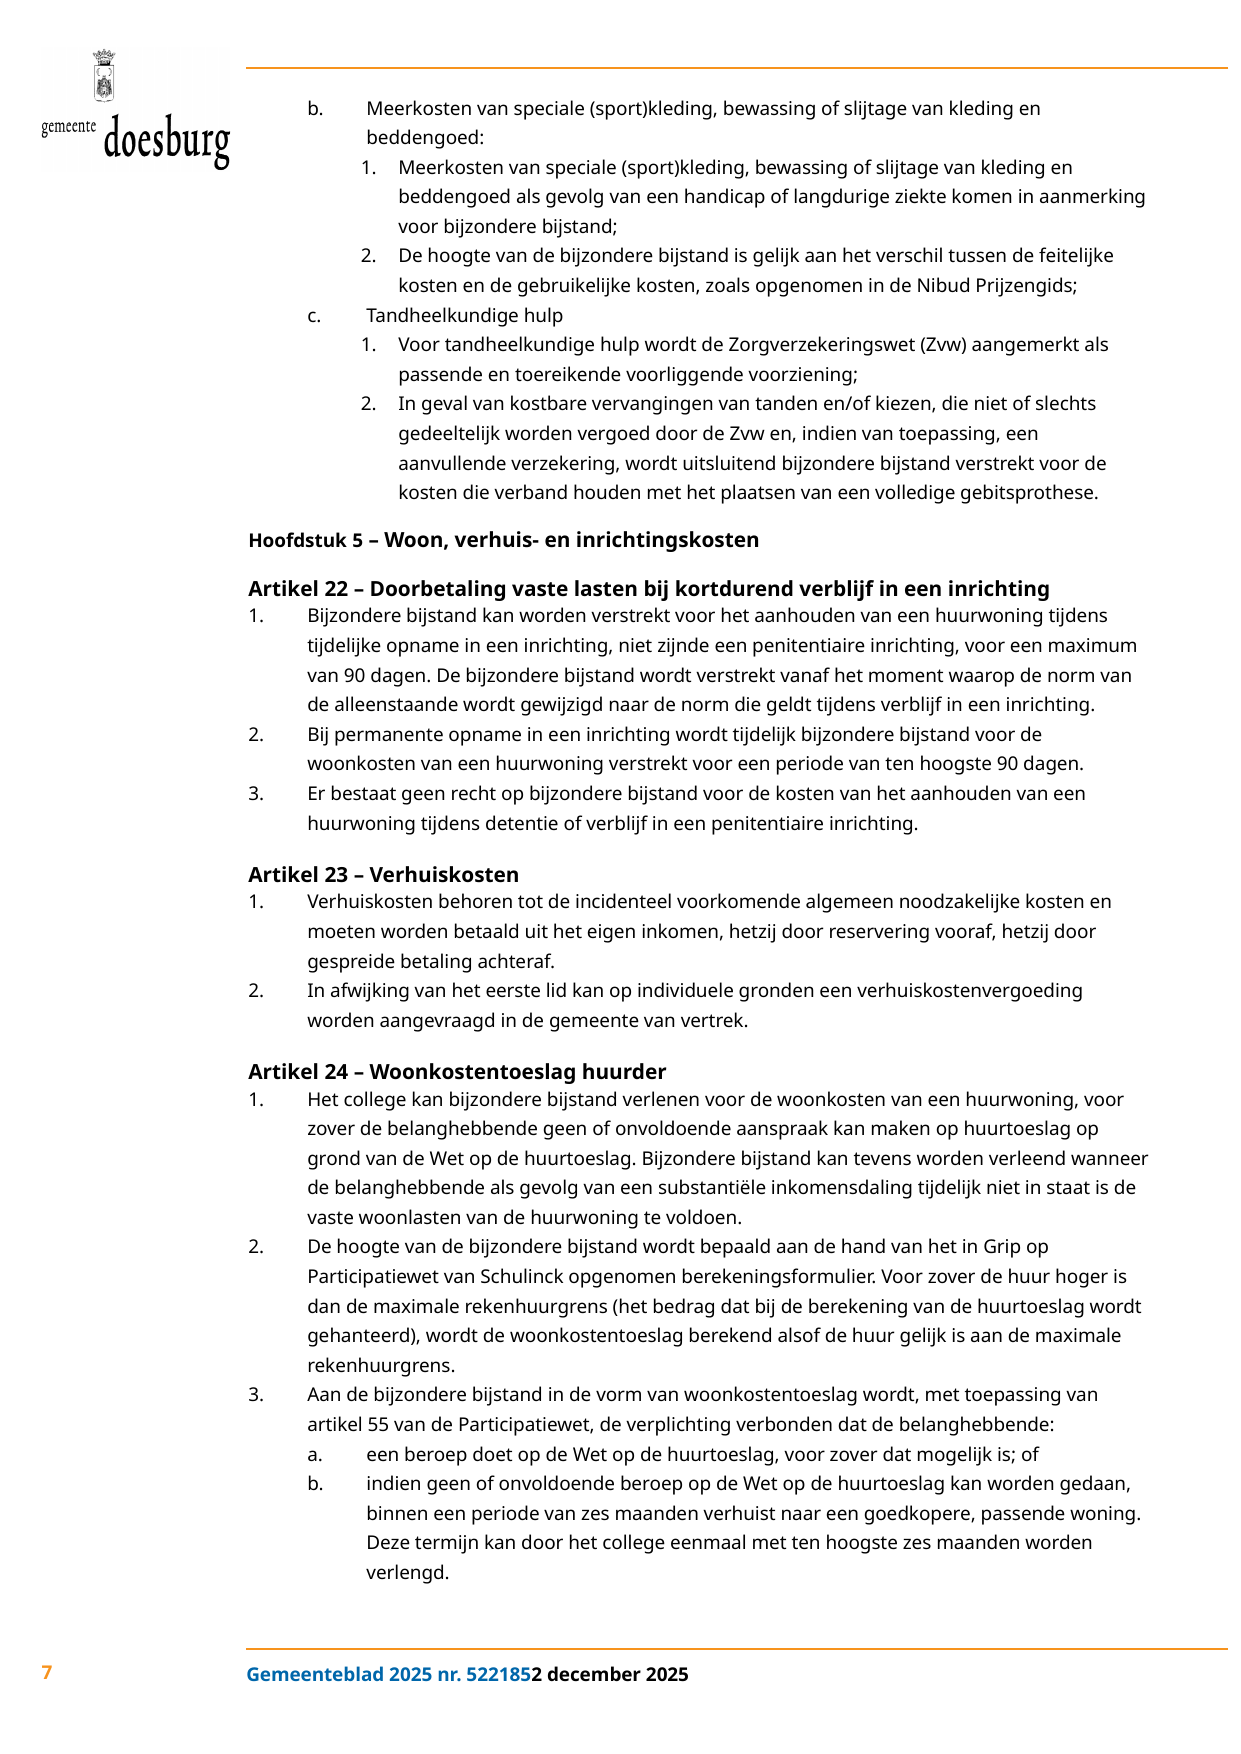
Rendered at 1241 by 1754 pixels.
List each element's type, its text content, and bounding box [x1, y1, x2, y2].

text Artikel 23 – Verhuiskosten [248, 860, 1152, 889]
list In afwijking van het eerste lid kan op individuele gronden een verhuiskostenvergoeding worden aangevraagd in de gemeente van vertrek. [248, 977, 1152, 1033]
list Voor tandheelkundige hulp wordt de Zorgverzekeringswet (Zvw) aangemerkt als passende en toereikende voorliggende voorziening; [361, 331, 1152, 387]
list De hoogte van de bijzondere bijstand is gelijk aan het verschil tussen de feitelijke kosten en de gebruikelijke kosten, zoals opgenomen in de Nibud Prijzengids; [361, 243, 1152, 298]
list een beroep doet op de Wet op de huurtoeslag, voor zover dat mogelijk is; of [307, 1441, 1152, 1467]
list indien geen of onvoldoende beroep op de Wet op de huurtoeslag kan worden gedaan, binnen een periode van zes maanden verhuist naar een goedkopere, passende woning. Deze termijn kan door het college eenmaal met ten hoogste zes maanden worden verlengd. [307, 1470, 1152, 1585]
list Meerkosten van speciale (sport)kleding, bewassing of slijtage van kleding en beddengoed: [307, 95, 1152, 150]
picture [41, 47, 231, 172]
list Verhuiskosten behoren tot de incidenteel voorkomende algemeen noodzakelijke kosten en moeten worden betaald uit het eigen inkomen, hetzij door reservering vooraf, hetzij door gespreide betaling achteraf. [248, 889, 1152, 973]
list Bijzondere bijstand kan worden verstrekt voor het aanhouden van een huurwoning tijdens tijdelijke opname in een inrichting, niet zijnde een penitentiaire inrichting, voor een maximum van 90 dagen. De bijzondere bijstand wordt verstrekt vanaf het moment waarop de norm van de alleenstaande wordt gewijzigd naar de norm die geldt tijdens verblijf in een inrichting. [248, 603, 1152, 717]
list Meerkosten van speciale (sport)kleding, bewassing of slijtage van kleding en beddengoed als gevolg van een handicap of langdurige ziekte komen in aanmerking voor bijzondere bijstand; [361, 154, 1152, 239]
text Artikel 22 – Doorbetaling vaste lasten bij kortdurend verblijf in een inrichting [248, 574, 1152, 603]
list Aan de bijzondere bijstand in de vorm van woonkostentoeslag wordt, met toepassing van artikel 55 van de Participatiewet, de verplichting verbonden dat de belanghebbende: [248, 1382, 1152, 1437]
text Hoofdstuk 5 – Woon, verhuis- en inrichtingskosten [248, 525, 1152, 553]
text Artikel 24 – Woonkostentoeslag huurder [248, 1057, 1152, 1086]
list Bij permanente opname in een inrichting wordt tijdelijk bijzondere bijstand voor de woonkosten van een huurwoning verstrekt voor een periode van ten hoogste 90 dagen. [248, 721, 1152, 776]
list In geval van kostbare vervangingen van tanden en/of kiezen, die niet of slechts gedeeltelijk worden vergoed door de Zvw en, indien van toepassing, een aanvullende verzekering, wordt uitsluitend bijzondere bijstand verstrekt voor de kosten die verband houden met het plaatsen van een volledige gebitsprothese. [361, 391, 1152, 505]
list Tandheelkundige hulp [307, 302, 1152, 328]
list Er bestaat geen recht op bijzondere bijstand voor de kosten van het aanhouden van een huurwoning tijdens detentie of verblijf in een penitentiaire inrichting. [248, 780, 1152, 836]
list Het college kan bijzondere bijstand verlenen voor de woonkosten van een huurwoning, voor zover de belanghebbende geen of onvoldoende aanspraak kan maken op huurtoeslag op grond van de Wet op de huurtoeslag. Bijzondere bijstand kan tevens worden verleend wanneer de belanghebbende als gevolg van een substantiële inkomensdaling tijdelijk niet in staat is de vaste woonlasten van de huurwoning te voldoen. [248, 1086, 1152, 1230]
list De hoogte van de bijzondere bijstand wordt bepaald aan de hand van het in Grip op Participatiewet van Schulinck opgenomen berekeningsformulier. Voor zover de huur hoger is dan de maximale rekenhuurgrens (het bedrag dat bij de berekening van de huurtoeslag wordt gehanteerd), wordt de woonkostentoeslag berekend alsof de huur gelijk is aan de maximale rekenhuurgrens. [248, 1234, 1152, 1378]
